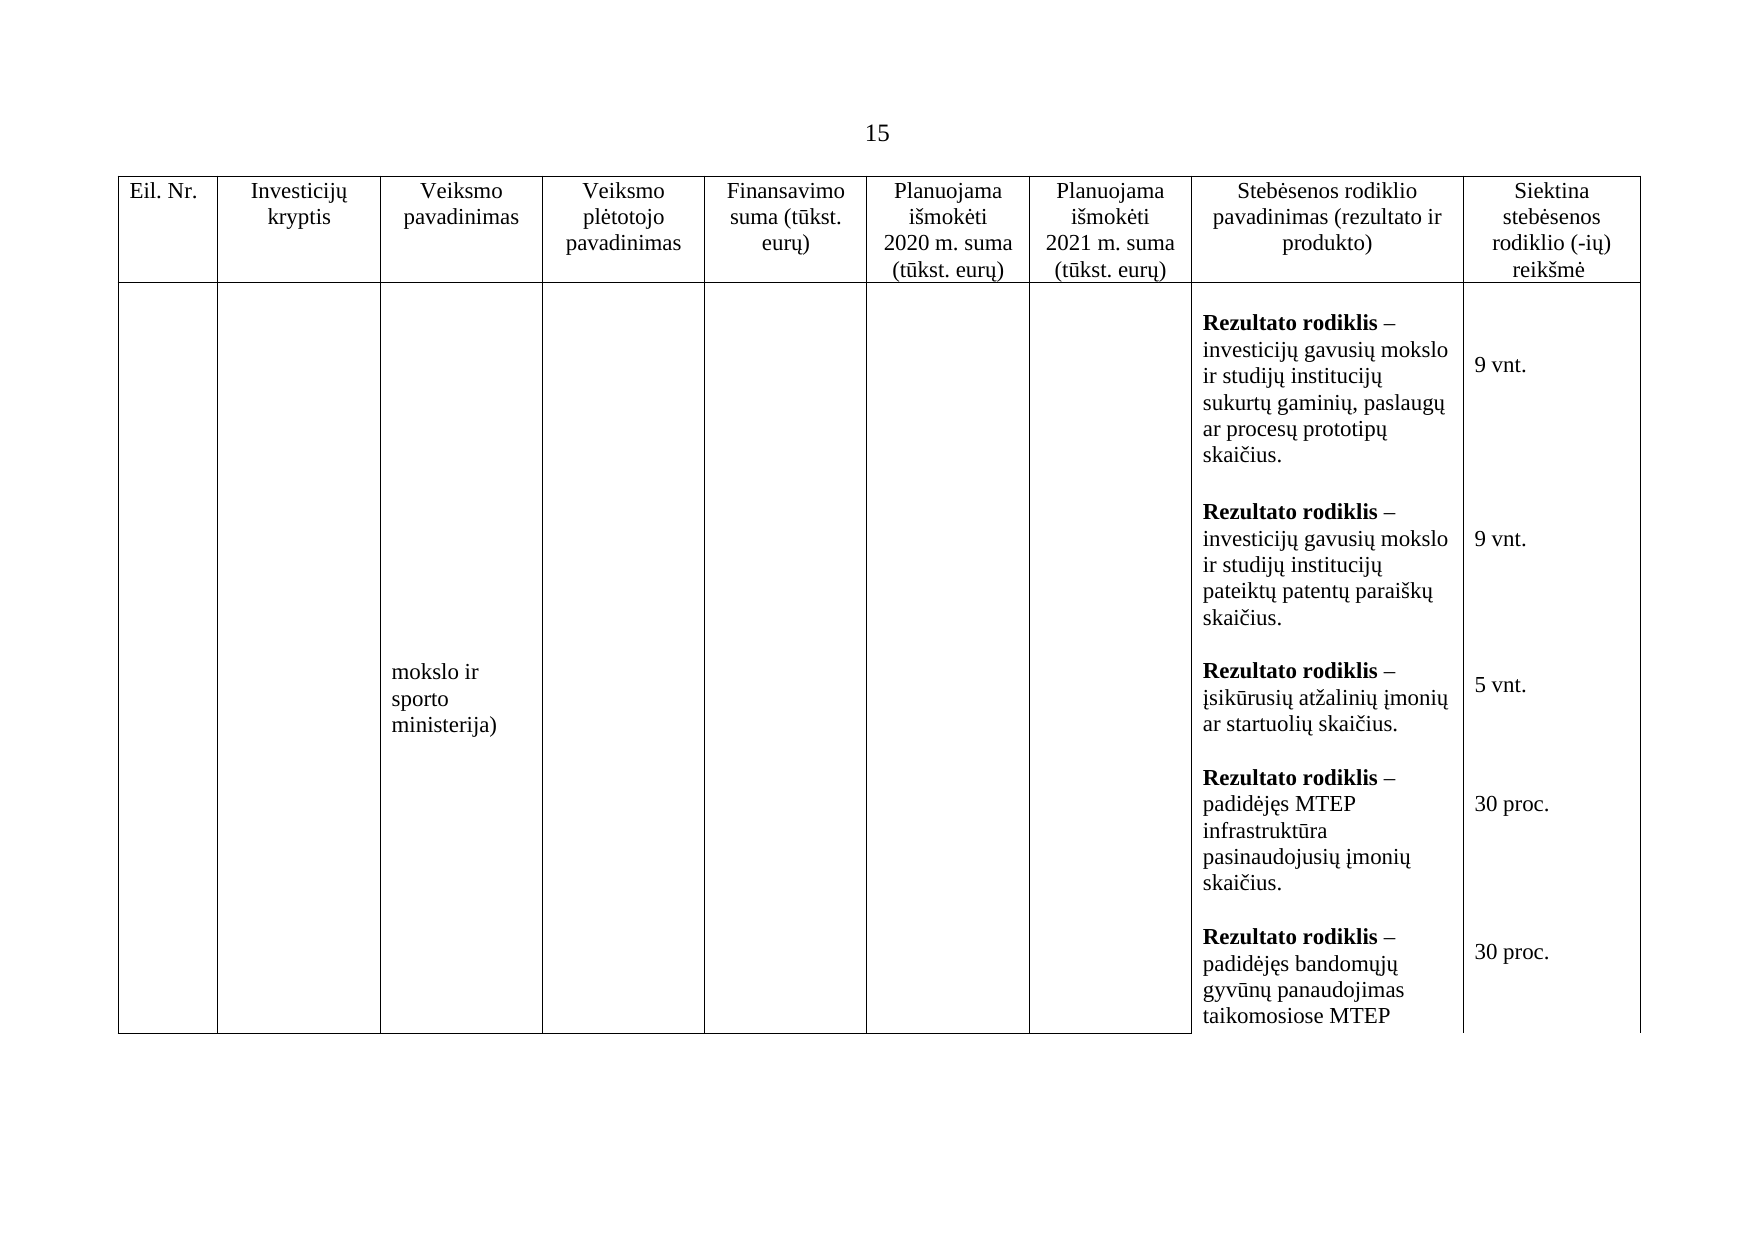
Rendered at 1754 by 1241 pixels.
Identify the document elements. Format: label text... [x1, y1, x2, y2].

table_cell Rezultato rodiklis – įsikūrusių atžalinių įmonių ar startuolių skaičius. [1192, 630, 1463, 737]
table_header Finansavimo suma (tūkst. eurų) [705, 177, 866, 282]
table_cell 30 proc. [1464, 896, 1640, 1032]
table_cell 30 proc. [1464, 737, 1640, 896]
table_cell [1030, 283, 1191, 1032]
table_cell [705, 283, 866, 1032]
table_cell Rezultato rodiklis – investicijų gavusių mokslo ir studijų institucijų pateiktų patentų paraiškų skaičius. [1192, 471, 1463, 630]
table_header Stebėsenos rodiklio pavadinimas (rezultato ir produkto) [1192, 177, 1463, 282]
table_cell [119, 283, 217, 1032]
table_cell mokslo ir sporto ministerija) [381, 283, 542, 1032]
table_header Veiksmo plėtotojo pavadinimas [543, 177, 704, 282]
table_cell Rezultato rodiklis – padidėjęs MTEP infrastruktūra pasinaudojusių įmonių skaičius. [1192, 737, 1463, 896]
table_header Veiksmo pavadinimas [381, 177, 542, 282]
table_cell 9 vnt. [1464, 471, 1640, 630]
table_cell Rezultato rodiklis – padidėjęs bandomųjų gyvūnų panaudojimas taikomosiose MTEP [1192, 896, 1463, 1032]
table_cell [543, 283, 704, 1032]
table_cell [218, 283, 380, 1032]
table_cell 5 vnt. [1464, 630, 1640, 737]
table_header Eil. Nr. [119, 177, 217, 282]
table_header Planuojama išmokėti 2021 m. suma (tūkst. eurų) [1030, 177, 1191, 282]
table_cell [867, 283, 1029, 1032]
table_cell 9 vnt. [1464, 283, 1640, 471]
table_header Investicijų kryptis [218, 177, 380, 282]
table_header Planuojama išmokėti 2020 m. suma (tūkst. eurų) [867, 177, 1029, 282]
table_header Siektina stebėsenos rodiklio (-ių) reikšmė [1464, 177, 1640, 282]
table_cell Rezultato rodiklis – investicijų gavusių mokslo ir studijų institucijų sukurtų gaminių, paslaugų ar procesų prototipų skaičius. [1192, 283, 1463, 471]
